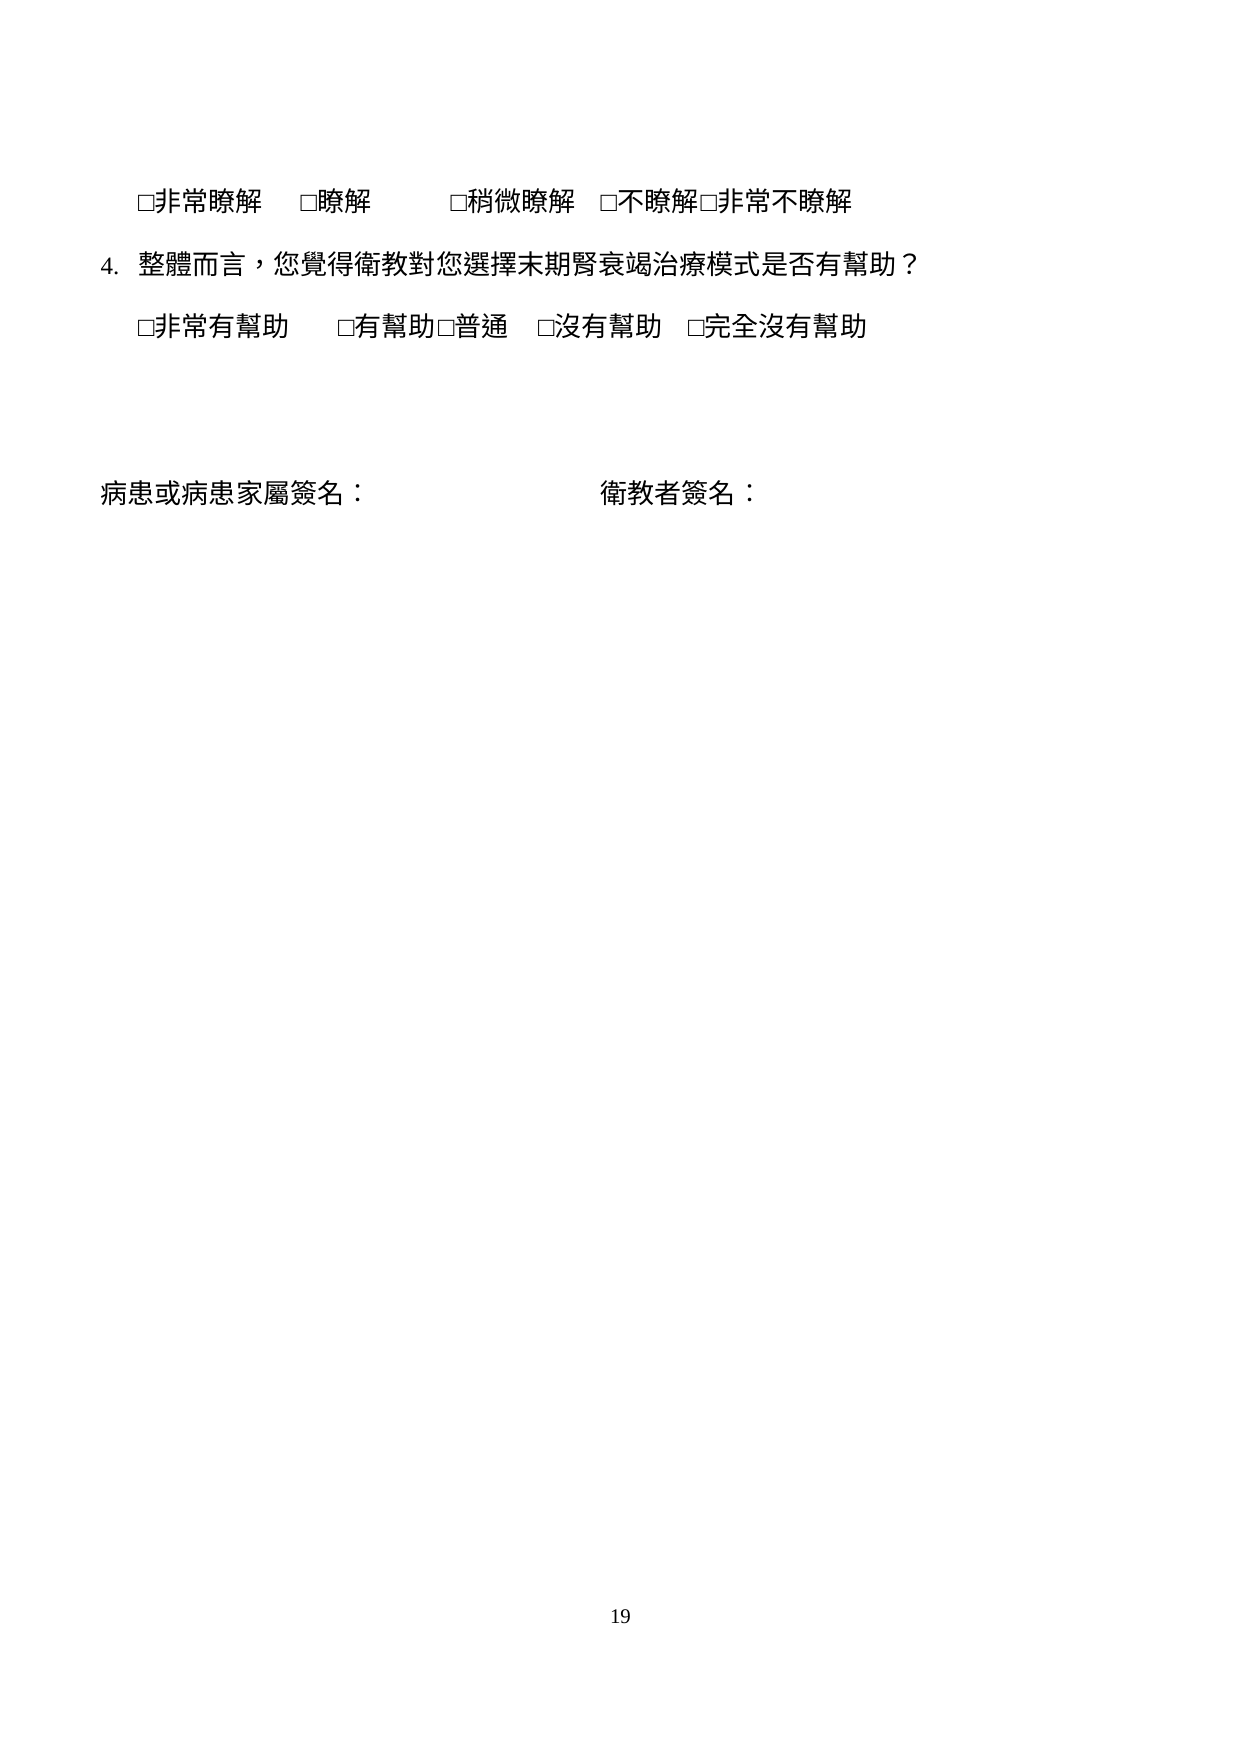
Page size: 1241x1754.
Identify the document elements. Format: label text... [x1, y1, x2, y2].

text 病患或病患家屬簽名︰ 衛教者簽名︰ [100, 450, 1140, 512]
list 整體而言，您覺得衛教對您選擇末期腎衰竭治療模式是否有幫助？ [100, 221, 1140, 283]
text □非常有幫助 □有幫助 □普通 □沒有幫助 □完全沒有幫助 [138, 283, 1140, 346]
text □非常瞭解 □瞭解 □稍微瞭解 □不瞭解 □非常不瞭解 [100, 158, 1140, 221]
